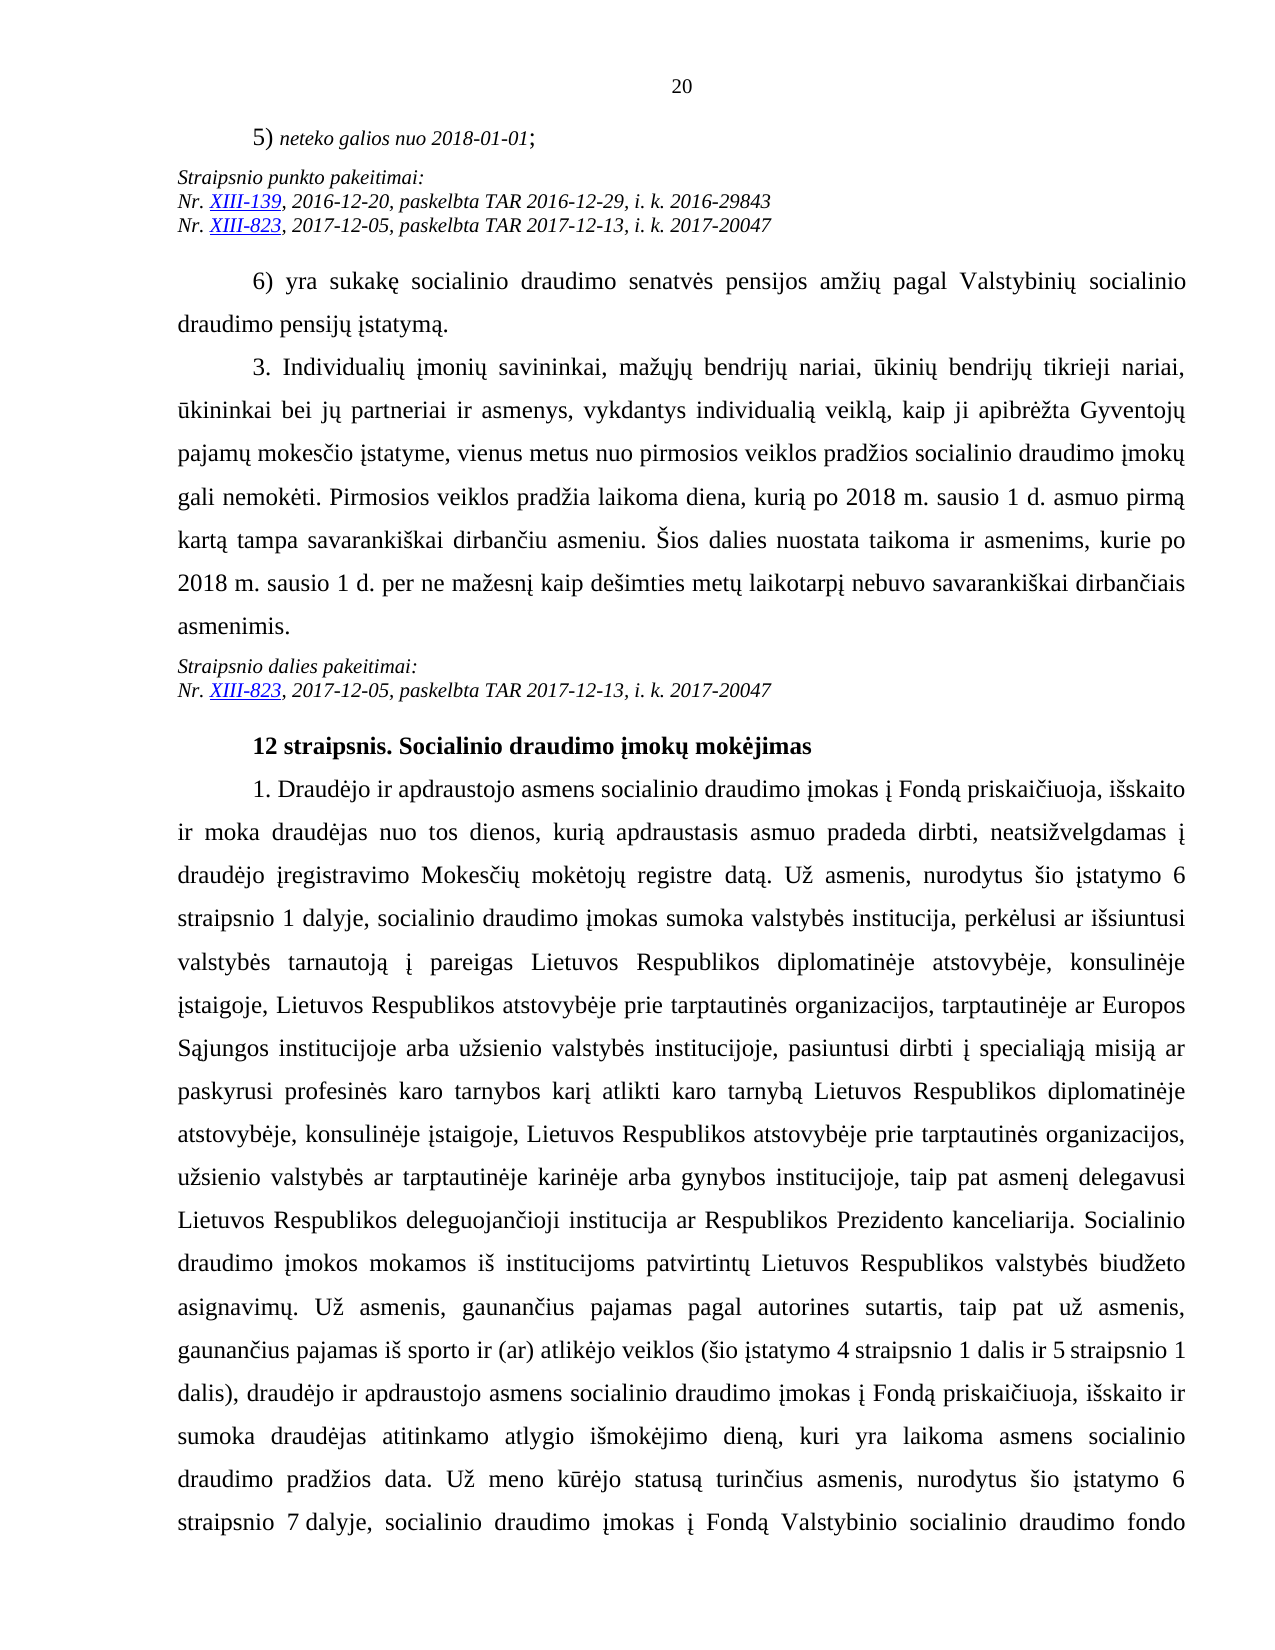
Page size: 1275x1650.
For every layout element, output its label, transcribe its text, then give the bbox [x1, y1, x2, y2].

text 3. Individualių įmonių savininkai, mažųjų bendrijų nariai, ūkinių bendrijų tikrieji nariai, ūkininkai bei jų partneriai ir asmenys, vykdantys individualią veiklą, kaip ji apibrėžta Gyventojų pajamų mokesčio įstatyme, vienus metus nuo pirmosios veiklos pradžios socialinio draudimo įmokų gali nemokėti. Pirmosios veiklos pradžia laikoma diena, kurią po 2018 m. sausio 1 d. asmuo pirmą kartą tampa savarankiškai dirbančiu asmeniu. Šios dalies nuostata taikoma ir asmenims, kurie po 2018 m. sausio 1 d. per ne mažesnį kaip dešimties metų laikotarpį nebuvo savarankiškai dirbančiais asmenimis. [177, 352, 1186, 640]
text 5) neteko galios nuo 2018-01-01; [177, 122, 1186, 151]
text 6) yra sukakę socialinio draudimo senatvės pensijos amžių pagal Valstybinių socialinio draudimo pensijų įstatymą. [177, 266, 1186, 338]
text Straipsnio punkto pakeitimai: [177, 165, 1186, 189]
text Nr. XIII-823, 2017-12-05, paskelbta TAR 2017-12-13, i. k. 2017-20047 [177, 678, 1186, 702]
text 12 straipsnis. Socialinio draudimo įmokų mokėjimas [177, 731, 1186, 760]
text Nr. XIII-823, 2017-12-05, paskelbta TAR 2017-12-13, i. k. 2017-20047 [177, 213, 1186, 237]
text 1. Draudėjo ir apdraustojo asmens socialinio draudimo įmokas į Fondą priskaičiuoja, išskaito ir moka draudėjas nuo tos dienos, kurią apdraustasis asmuo pradeda dirbti, neatsižvelgdamas į draudėjo įregistravimo Mokesčių mokėtojų registre datą. Už asmenis, nurodytus šio įstatymo 6 straipsnio 1 dalyje, socialinio draudimo įmokas sumoka valstybės institucija, perkėlusi ar išsiuntusi valstybės tarnautoją į pareigas Lietuvos Respublikos diplomatinėje atstovybėje, konsulinėje įstaigoje, Lietuvos Respublikos atstovybėje prie tarptautinės organizacijos, tarptautinėje ar Europos Sąjungos institucijoje arba užsienio valstybės institucijoje, pasiuntusi dirbti į specialiąją misiją ar paskyrusi profesinės karo tarnybos karį atlikti karo tarnybą Lietuvos Respublikos diplomatinėje atstovybėje, konsulinėje įstaigoje, Lietuvos Respublikos atstovybėje prie tarptautinės organizacijos, užsienio valstybės ar tarptautinėje karinėje arba gynybos institucijoje, taip pat asmenį delegavusi Lietuvos Respublikos deleguojančioji institucija ar Respublikos Prezidento kanceliarija. Socialinio draudimo įmokos mokamos iš institucijoms patvirtintų Lietuvos Respublikos valstybės biudžeto asignavimų. Už asmenis, gaunančius pajamas pagal autorines sutartis, taip pat už asmenis, gaunančius pajamas iš sporto ir (ar) atlikėjo veiklos (šio įstatymo 4 straipsnio 1 dalis ir 5 straipsnio 1 dalis), draudėjo ir apdraustojo asmens socialinio draudimo įmokas į Fondą priskaičiuoja, išskaito ir sumoka draudėjas atitinkamo atlygio išmokėjimo dieną, kuri yra laikoma asmens socialinio draudimo pradžios data. Už meno kūrėjo statusą turinčius asmenis, nurodytus šio įstatymo 6 straipsnio 7 dalyje, socialinio draudimo įmokas į Fondą Valstybinio socialinio draudimo fondo [177, 774, 1186, 1536]
text Straipsnio dalies pakeitimai: [177, 654, 1186, 678]
text Nr. XIII-139, 2016-12-20, paskelbta TAR 2016-12-29, i. k. 2016-29843 [177, 189, 1186, 213]
